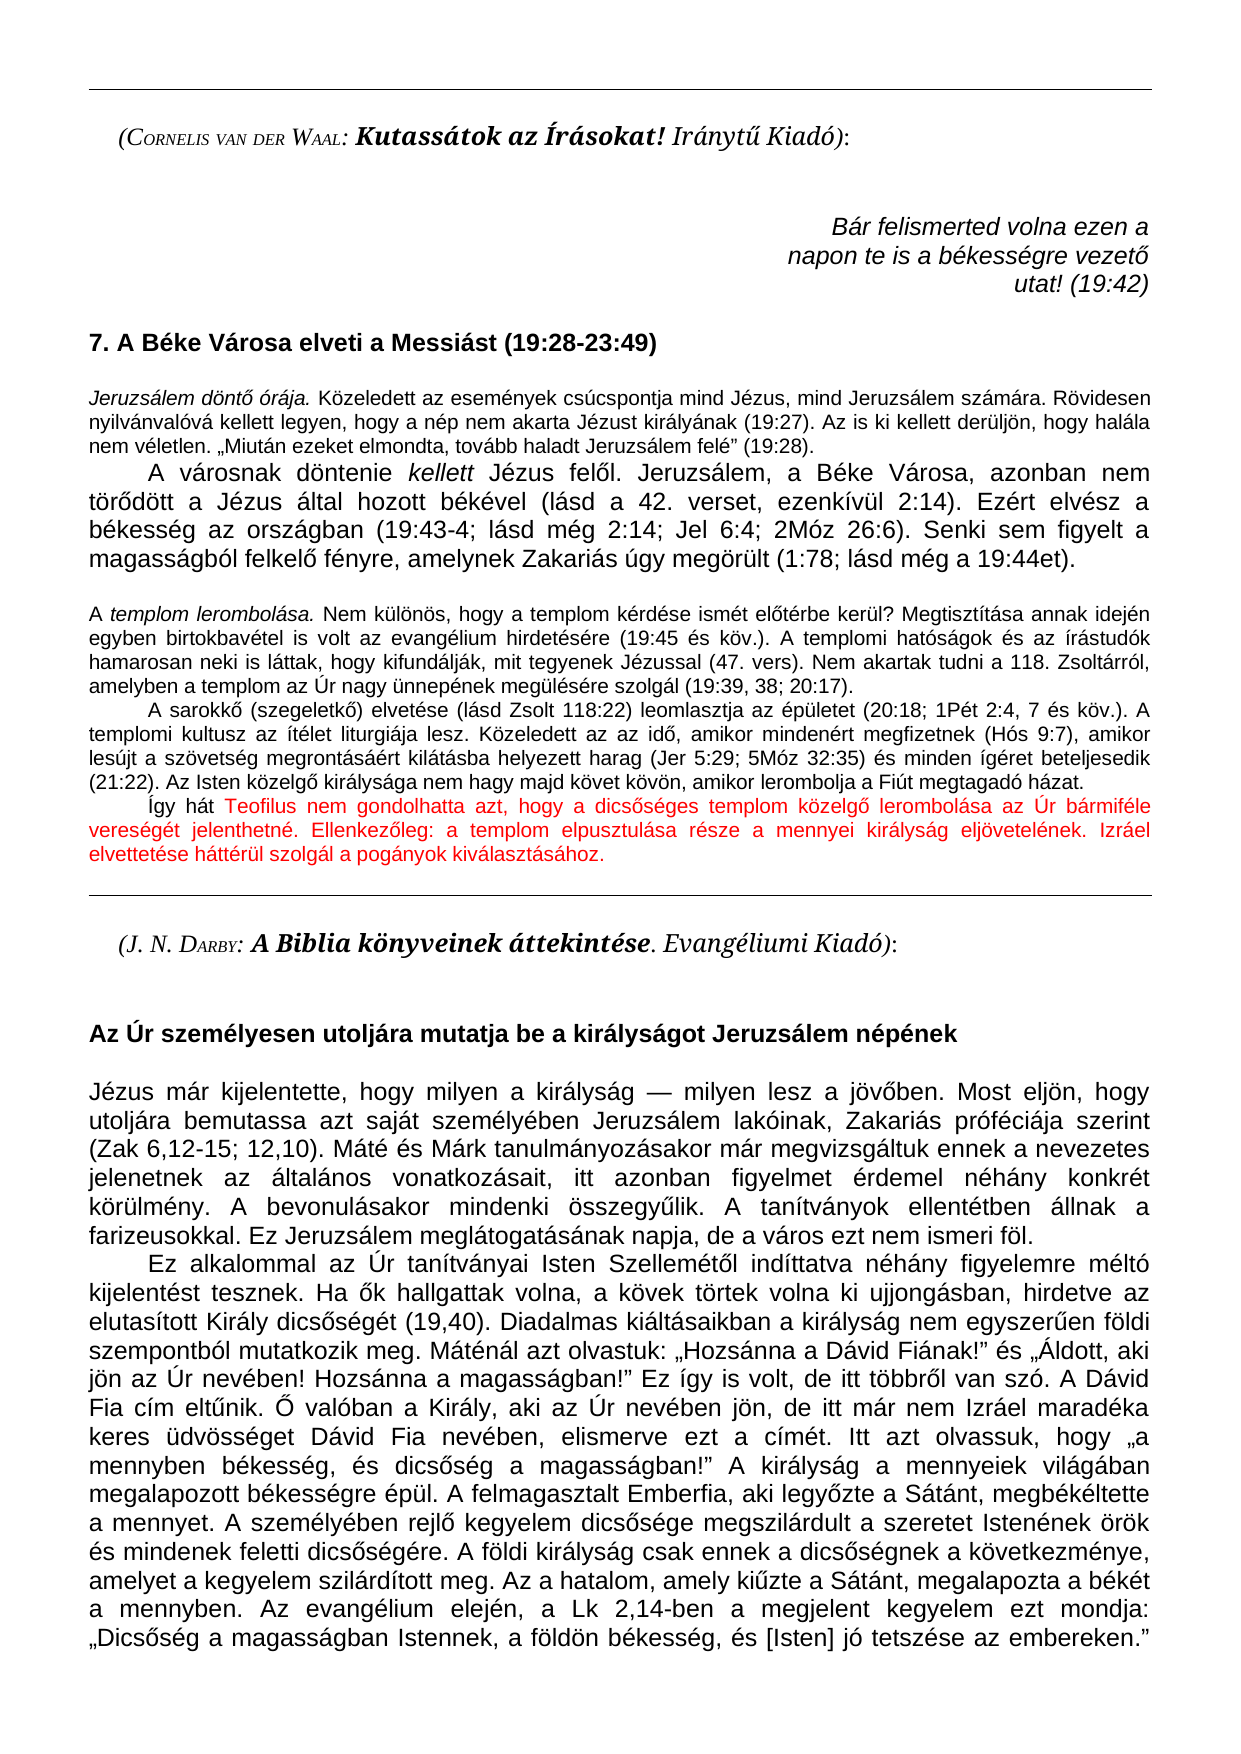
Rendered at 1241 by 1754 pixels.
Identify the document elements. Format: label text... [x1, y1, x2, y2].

text A sarokkő (szegeletkő) elvetése (lásd Zsolt 118:22) leomlasztja az épületet (20:18; 1Pét 2:4, 7 és köv.). A templomi kultusz az ítélet liturgiája lesz. Közeledett az az idő, amikor mindenért megfizetnek (Hós 9:7), amikor lesújt a szövetség megrontásáért kilátásba helyezett harag (Jer 5:29; 5Móz 32:35) és minden ígéret beteljesedik (21:22). Az Isten közelgő királysága nem hagy majd követ kövön, amikor lerombolja a Fiút megtagadó házat. [88, 698, 1152, 794]
text (J. N. Darby: A Biblia könyveinek áttekintése. Evangéliumi Kiadó): [88, 896, 1152, 989]
text A városnak döntenie kellett Jézus felől. Jeruzsálem, a Béke Városa, azonban nem törődött a Jézus által hozott békével (lásd a 42. verset, ezenkívül 2:14). Ezért elvész a békesség az országban (19:43-4; lásd még 2:14; Jel 6:4; 2Móz 26:6). Senki sem figyelt a magasságból felkelő fényre, amelynek Zakariás úgy megörült (1:78; lásd még a 19:44et). [88, 458, 1152, 573]
text Jézus már kijelentette, hogy milyen a királyság — milyen lesz a jövőben. Most eljön, hogy utoljára bemutassa azt saját személyében Jeruzsálem lakóinak, Zakariás próféciája szerint (Zak 6,12-15; 12,10). Máté és Márk tanulmányozásakor már megvizsgáltuk ennek a nevezetes jelenetnek az általános vonatkozásait, itt azonban figyelmet érdemel néhány konkrét körülmény. A bevonulásakor mindenki összegyűlik. A tanítványok ellentétben állnak a farizeusokkal. Ez Jeruzsálem meglátogatásának napja, de a város ezt nem ismeri föl. [88, 1077, 1152, 1249]
text Bár felismerted volna ezen a napon te is a békességre vezető utat! (19:42) [88, 212, 1152, 298]
text Ez alkalommal az Úr tanítványai Isten Szellemétől indíttatva néhány figyelemre méltó kijelentést tesznek. Ha ők hallgattak volna, a kövek törtek volna ki ujjongásban, hirdetve az elutasított Király dicsőségét (19,40). Diadalmas kiáltásaikban a királyság nem egyszerűen földi szempontból mutatkozik meg. Máténál azt olvastuk: „Hozsánna a Dávid Fiának!” és „Áldott, aki jön az Úr nevében! Hozsánna a magasságban!” Ez így is volt, de itt többről van szó. A Dávid Fia cím eltűnik. Ő valóban a Király, aki az Úr nevében jön, de itt már nem Izráel maradéka keres üdvösséget Dávid Fia nevében, elismerve ezt a címét. Itt azt olvassuk, hogy „a mennyben békesség, és dicsőség a magasságban!” A királyság a mennyeiek világában megalapozott békességre épül. A felmagasztalt Emberfia, aki legyőzte a Sátánt, megbékéltette a mennyet. A személyében rejlő kegyelem dicsősége megszilárdult a szeretet Istenének örök és mindenek feletti dicsőségére. A földi királyság csak ennek a dicsőségnek a következménye, amelyet a kegyelem szilárdított meg. Az a hatalom, amely kiűzte a Sátánt, megalapozta a békét a mennyben. Az evangélium elején, a Lk 2,14-ben a megjelent kegyelem ezt mondja: „Dicsőség a magasságban Istennek, a földön békesség, és [Isten] jó tetszése az embereken.” [88, 1249, 1152, 1652]
text Így hát Teofilus nem gondolhatta azt, hogy a dicsőséges templom közelgő lerombolása az Úr bármiféle vereségét jelenthetné. Ellenkezőleg: a templom elpusztulása része a mennyei királyság eljövetelének. Izráel elvettetése háttérül szolgál a pogányok kiválasztásához. [88, 794, 1152, 866]
text A templom lerombolása. Nem különös, hogy a templom kérdése ismét előtérbe kerül? Megtisztítása annak idején egyben birtokbavétel is volt az evangélium hirdetésére (19:45 és köv.). A templomi hatóságok és az írástudók hamarosan neki is láttak, hogy kifundálják, mit tegyenek Jézussal (47. vers). Nem akartak tudni a 118. Zsoltárról, amelyben a templom az Úr nagy ünnepének megülésére szolgál (19:39, 38; 20:17). [88, 602, 1152, 698]
text Az Úr személyesen utoljára mutatja be a királyságot Jeruzsálem népének [88, 1019, 1152, 1047]
text 7. A Béke Városa elveti a Messiást (19:28-23:49) [88, 328, 1152, 356]
text (Cornelis van der Waal: Kutassátok az Írásokat! Iránytű Kiadó): [88, 90, 1152, 182]
text Jeruzsálem döntő órája. Közeledett az események csúcspontja mind Jézus, mind Jeruzsálem számára. Rövidesen nyilvánvalóvá kellett legyen, hogy a nép nem akarta Jézust királyának (19:27). Az is ki kellett derüljön, hogy halála nem véletlen. „Miután ezeket elmondta, tovább haladt Jeruzsálem felé” (19:28). [88, 386, 1152, 458]
